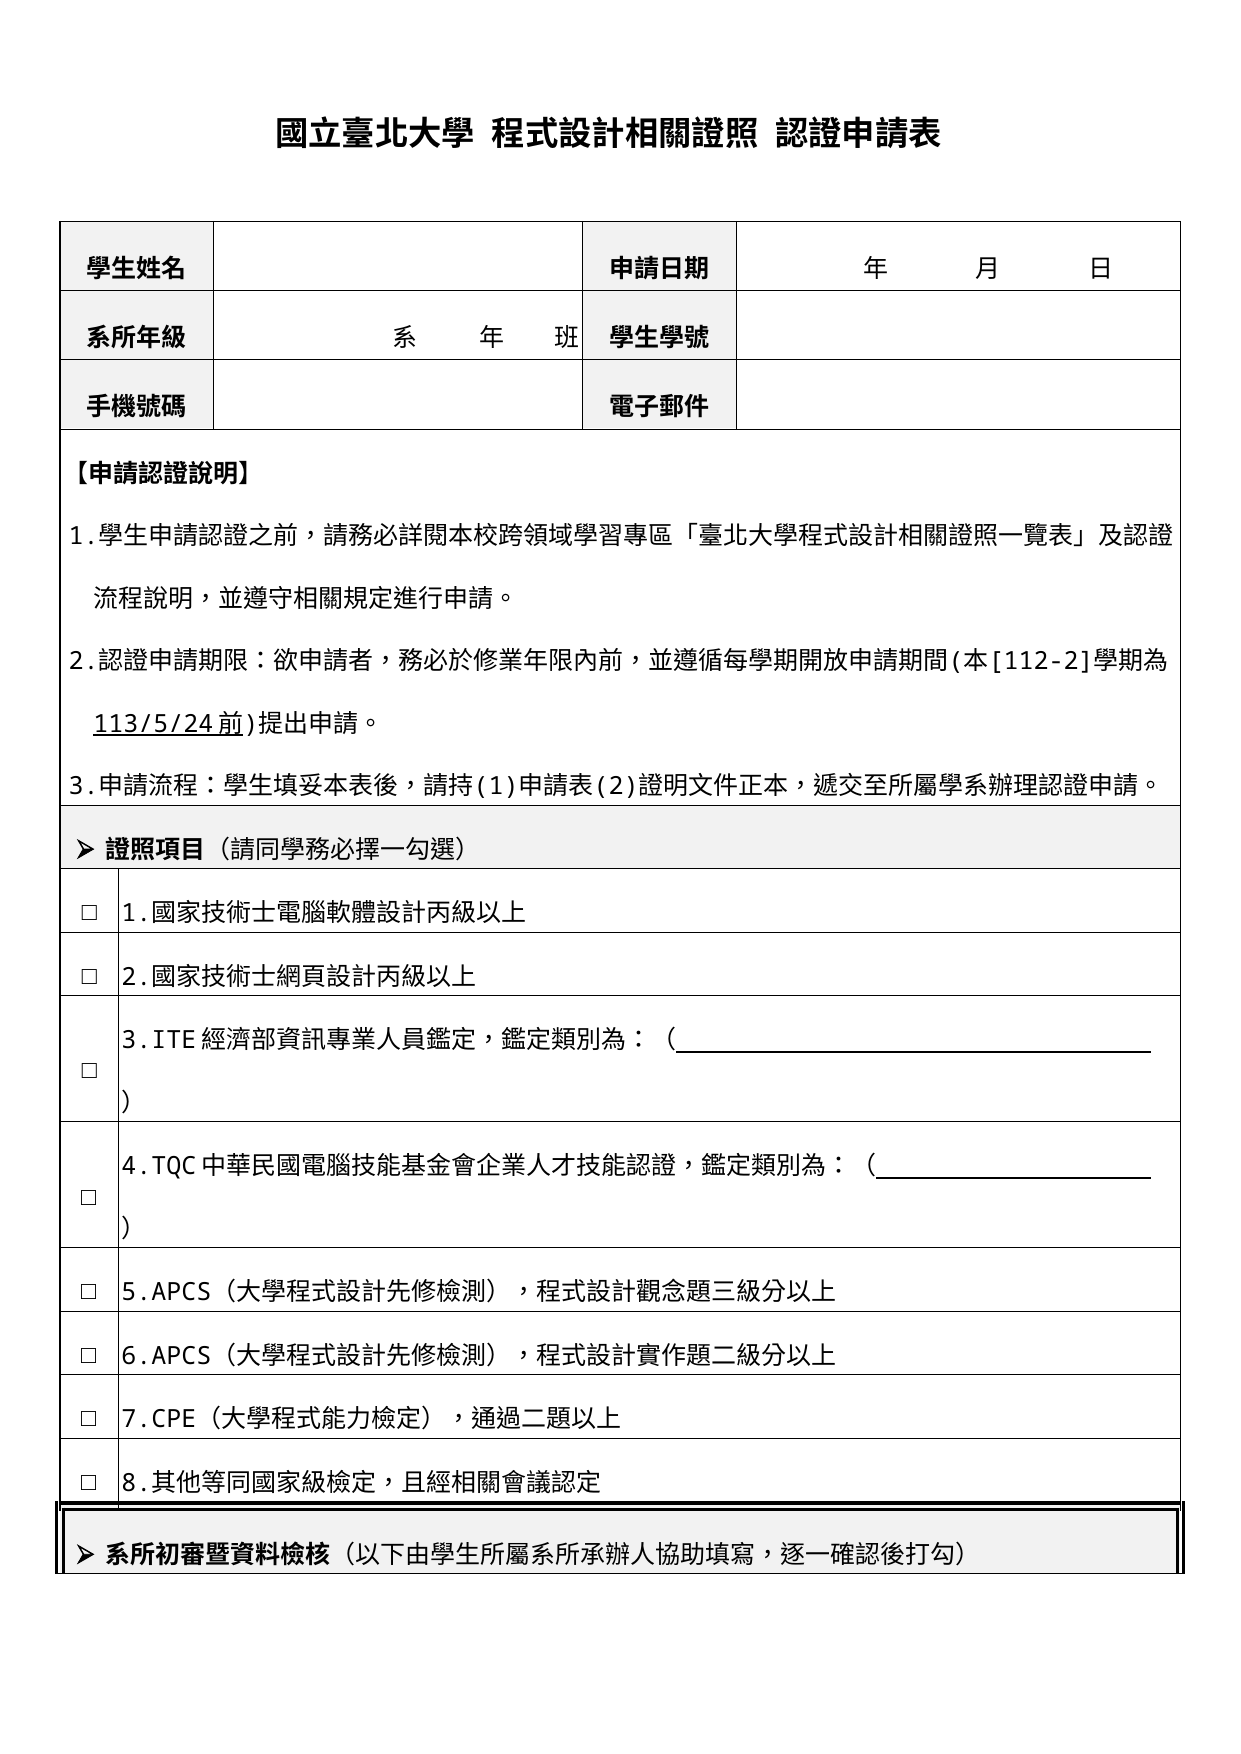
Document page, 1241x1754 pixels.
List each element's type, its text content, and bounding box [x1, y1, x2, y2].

table_cell 3.ITE經濟部資訊專業人員鑑定，鑑定類別為：（ ） [119, 996, 1180, 1121]
table_cell 電子郵件 [583, 360, 736, 428]
table_cell 系 年 班 [214, 291, 582, 359]
table_cell 【申請認證說明】 1.學生申請認證之前，請務必詳閱本校跨領域學習專區「臺北大學程式設計相關證照一覽表」及認證流程說明，並遵守相關規定進行申請。 2.認證申請期限：欲申請者，務必於修業年限內前，並遵循每學期開放申請期間(本[112-2]學期為113/5/24前)提出申請。 3.申請流程：學生填妥本表後，請持(1)申請表(2)證明文件正本，遞交至所屬學系辦理認證申請。 [61, 430, 1180, 804]
table_header 學生姓名 [61, 222, 213, 290]
table_cell 5.APCS（大學程式設計先修檢測），程式設計觀念題三級分以上 [119, 1248, 1180, 1311]
table_cell 6.APCS（大學程式設計先修檢測），程式設計實作題二級分以上 [119, 1312, 1180, 1374]
table_cell [214, 360, 582, 428]
table_cell 4.TQC中華民國電腦技能基金會企業人才技能認證，鑑定類別為：（ ） [119, 1122, 1180, 1247]
table_cell  系所初審暨資料檢核（以下由學生所屬系所承辦人協助填寫，逐一確認後打勾） [119, 1505, 1180, 1573]
table_cell 2.國家技術士網頁設計丙級以上 [119, 933, 1180, 995]
table_cell  證照項目（請同學務必擇一勾選） [61, 806, 1180, 868]
table_cell  系所初審暨資料檢核（以下由學生所屬系所承辦人協助填寫，逐一確認後打勾） [65, 1511, 1176, 1573]
table_header 年 月 日 [737, 222, 1180, 290]
table_cell □ [61, 1439, 118, 1501]
table_cell [737, 291, 1180, 359]
table_cell □ [61, 996, 118, 1121]
table_cell □ [61, 1375, 118, 1438]
table_cell 學生學號 [583, 291, 736, 359]
table_cell 手機號碼 [61, 360, 213, 428]
table_cell [737, 360, 1180, 428]
table_header [214, 222, 582, 290]
table_cell □ [61, 1122, 118, 1247]
table_cell 1.國家技術士電腦軟體設計丙級以上 [119, 869, 1180, 932]
table_header 申請日期 [583, 222, 736, 290]
text 國立臺北大學 程式設計相關證照 認證申請表 [40, 96, 1177, 158]
table_cell 7.CPE（大學程式能力檢定），通過二題以上 [119, 1375, 1180, 1438]
table_cell □ [61, 933, 118, 995]
table_cell □ [61, 1248, 118, 1311]
table_cell 系所年級 [61, 291, 213, 359]
table_cell □ [61, 869, 118, 932]
table_cell □ [61, 1312, 118, 1374]
table_cell 8.其他等同國家級檢定，且經相關會議認定 [119, 1439, 1180, 1501]
